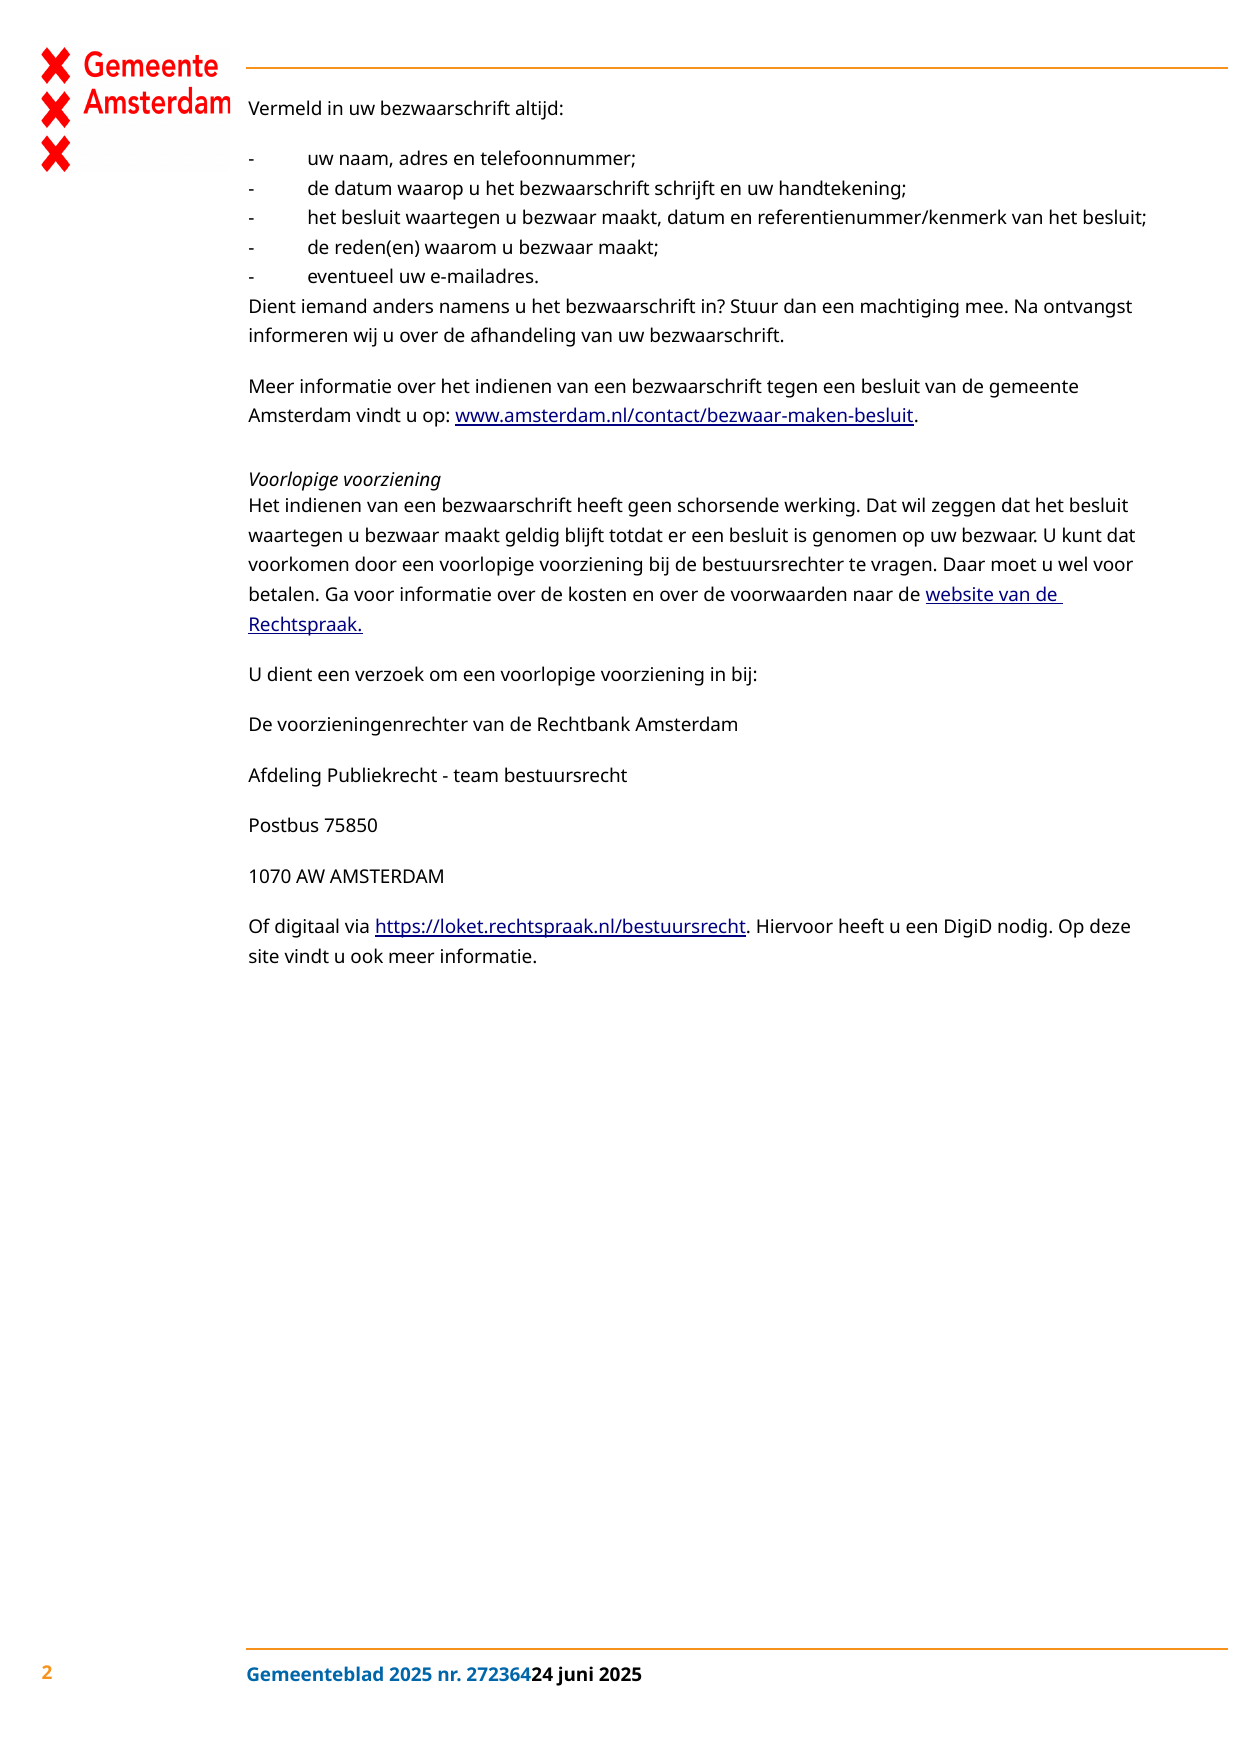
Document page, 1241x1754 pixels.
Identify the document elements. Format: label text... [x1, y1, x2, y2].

text Meer informatie over het indienen van een bezwaarschrift tegen een besluit van de gemeente Amsterdam vindt u op: www.amsterdam.nl/contact/bezwaar-maken-besluit. [248, 373, 1152, 428]
picture [41, 47, 231, 172]
list de datum waarop u het bezwaarschrift schrijft en uw handtekening; [248, 175, 1152, 201]
text Voorlopige voorziening [248, 467, 1152, 492]
text De voorzieningenrechter van de Rechtbank Amsterdam [248, 712, 1152, 737]
text U dient een verzoek om een voorlopige voorziening in bij: [248, 661, 1152, 687]
text Dient iemand anders namens u het bezwaarschrift in? Stuur dan een machtiging mee. Na ontvangst informeren wij u over de afhandeling van uw bezwaarschrift. [248, 293, 1152, 348]
list de reden(en) waarom u bezwaar maakt; [248, 234, 1152, 260]
text Of digitaal via https://loket.rechtspraak.nl/bestuursrecht. Hiervoor heeft u een DigiD nodig. Op deze site vindt u ook meer informatie. [248, 913, 1152, 968]
list uw naam, adres en telefoonnummer; [248, 145, 1152, 171]
text Afdeling Publiekrecht - team bestuursrecht [248, 762, 1152, 788]
list eventueel uw e-mailadres. [248, 263, 1152, 289]
text Het indienen van een bezwaarschrift heeft geen schorsende werking. Dat wil zeggen dat het besluit waartegen u bezwaar maakt geldig blijft totdat er een besluit is genomen op uw bezwaar. U kunt dat voorkomen door een voorlopige voorziening bij de bestuursrechter te vragen. Daar moet u wel voor betalen. Ga voor informatie over de kosten en over de voorwaarden naar de website van de Rechtspraak. [248, 492, 1152, 636]
text Postbus 75850 [248, 812, 1152, 838]
text 1070 AW AMSTERDAM [248, 863, 1152, 888]
list het besluit waartegen u bezwaar maakt, datum en referentienummer/kenmerk van het besluit; [248, 204, 1152, 230]
text Vermeld in uw bezwaarschrift altijd: [248, 95, 1152, 121]
